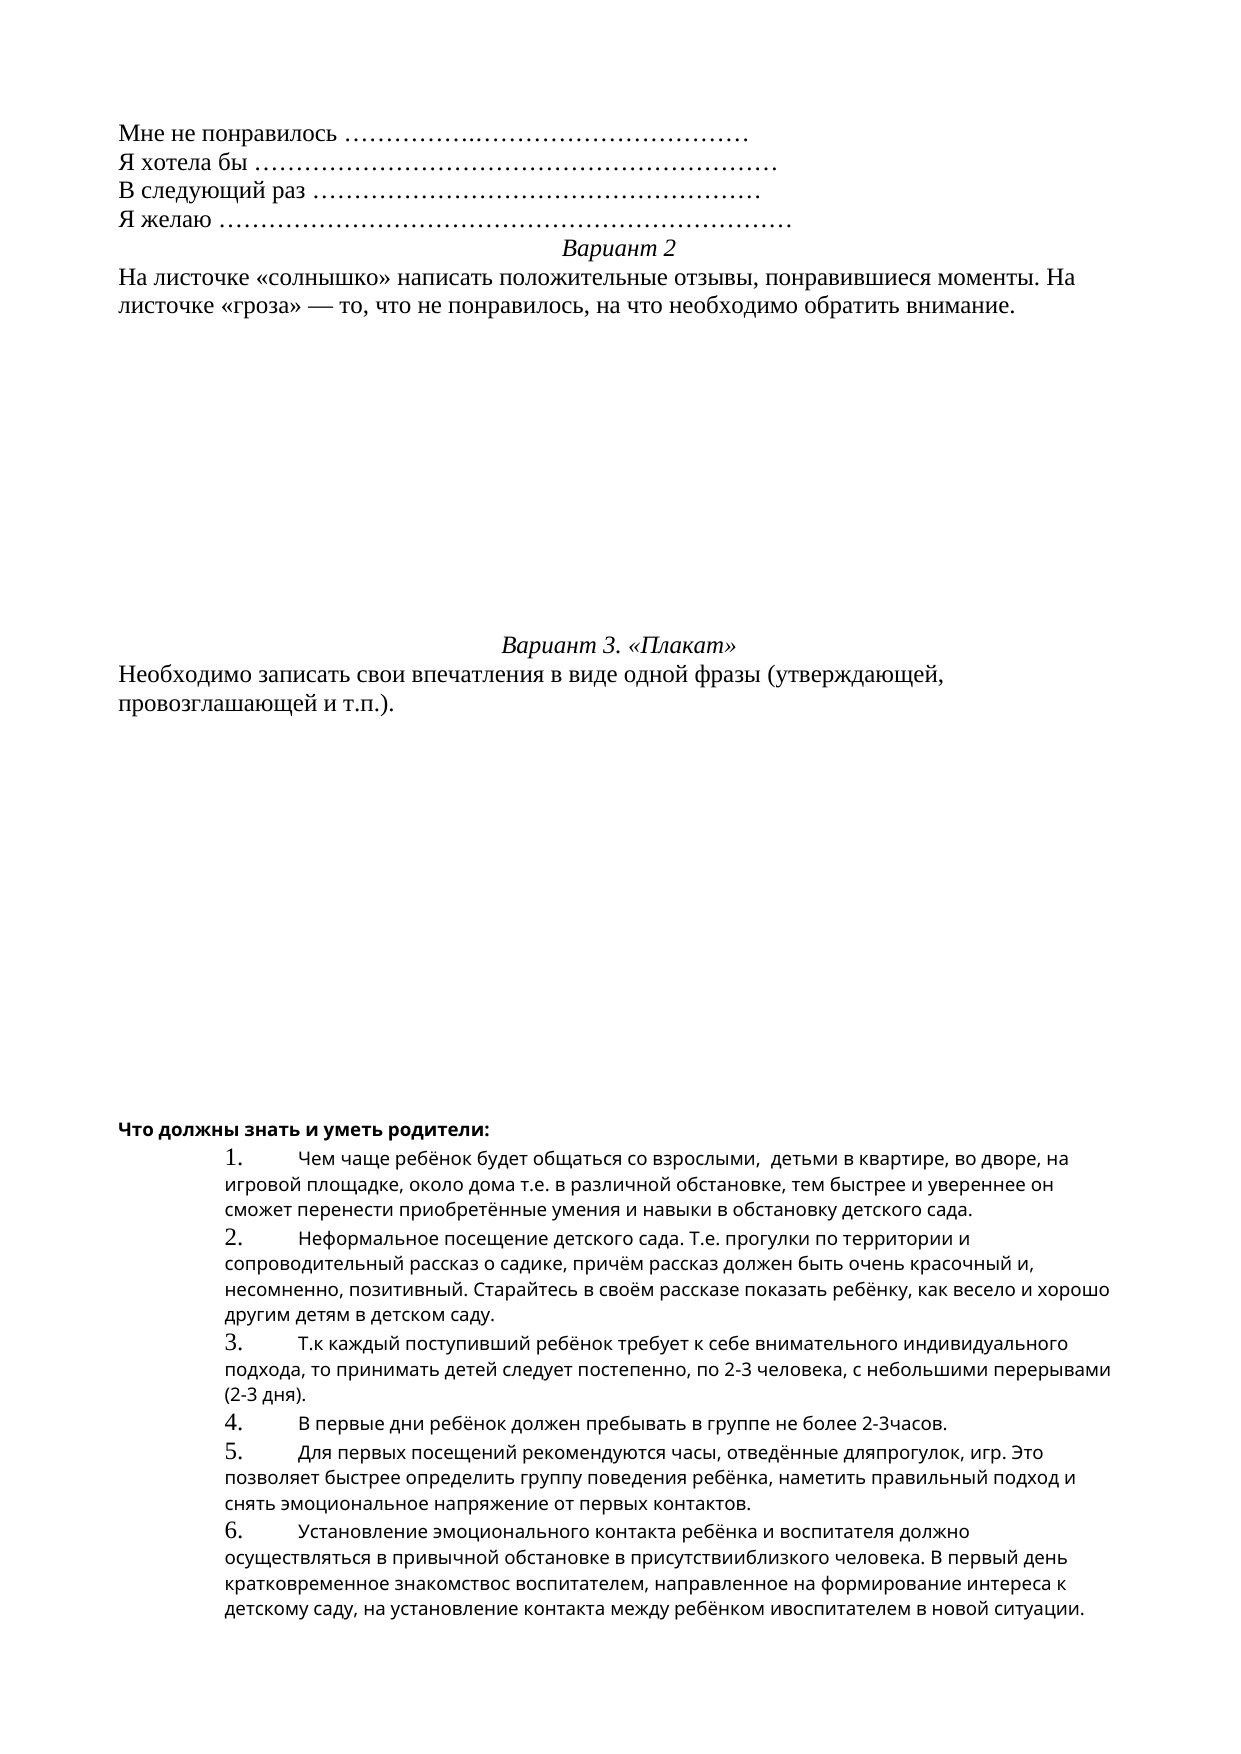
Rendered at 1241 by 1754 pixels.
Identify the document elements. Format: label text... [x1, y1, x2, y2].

text Вариант 3. «Плакат» [118, 630, 1122, 659]
text Необходимо записать свои впечатления в виде одной фразы (утверждающей, провозглашающей и т.п.). [118, 659, 1122, 716]
text Я желаю …………………………………………………………… [118, 204, 1122, 233]
text Что должны знать и уметь родители: [118, 1117, 1122, 1142]
list Установление эмоционального контакта ребёнка и воспитателя должно осуществляться в привычной обстановке в присутствииблизкого человека. В первый день кратковременное знакомствос воспитателем, направленное на формирование интереса к детскому саду, на установление контакта между ребёнком ивоспитателем в новой ситуации. [224, 1516, 1122, 1621]
text Вариант 2 [118, 233, 1122, 262]
list В первые дни ребёнок должен пребывать в группе не более 2-3часов. [224, 1407, 1122, 1436]
list Для первых посещений рекомендуются часы, отведённые дляпрогулок, игр. Это позволяет быстрее определить группу поведения ребёнка, наметить правильный подход и снять эмоциональное напряжение от первых контактов. [224, 1436, 1122, 1516]
list Чем чаще ребёнок будет общаться со взрослыми, детьми в квартире, во дворе, на игровой площадке, около дома т.е. в различной обстановке, тем быстрее и увереннее он сможет перенести приобретённые умения и навыки в обстановку детского сада. [224, 1142, 1122, 1222]
list Т.к каждый поступивший ребёнок требует к себе внимательного индивидуального подхода, то принимать детей следует постепенно, по 2-3 человека, с небольшими перерывами (2-3 дня). [224, 1327, 1122, 1407]
text В следующий раз ……………………………………………… [118, 176, 1122, 204]
text Мне не понравилось …………….…………………………… [118, 118, 1122, 147]
list Неформальное посещение детского сада. Т.е. прогулки по территории и сопроводительный рассказ о садике, причём рассказ должен быть очень красочный и, несомненно, позитивный. Старайтесь в своём рассказе показать ребёнку, как весело и хорошо другим детям в детском саду. [224, 1222, 1122, 1327]
text Я хотела бы ……………………………………………………… [118, 147, 1122, 176]
text На листочке «солнышко» написать положительные отзывы, понравившиеся моменты. На листочке «гроза» — то, что не понравилось, на что необходимо обратить внимание. [118, 262, 1122, 319]
